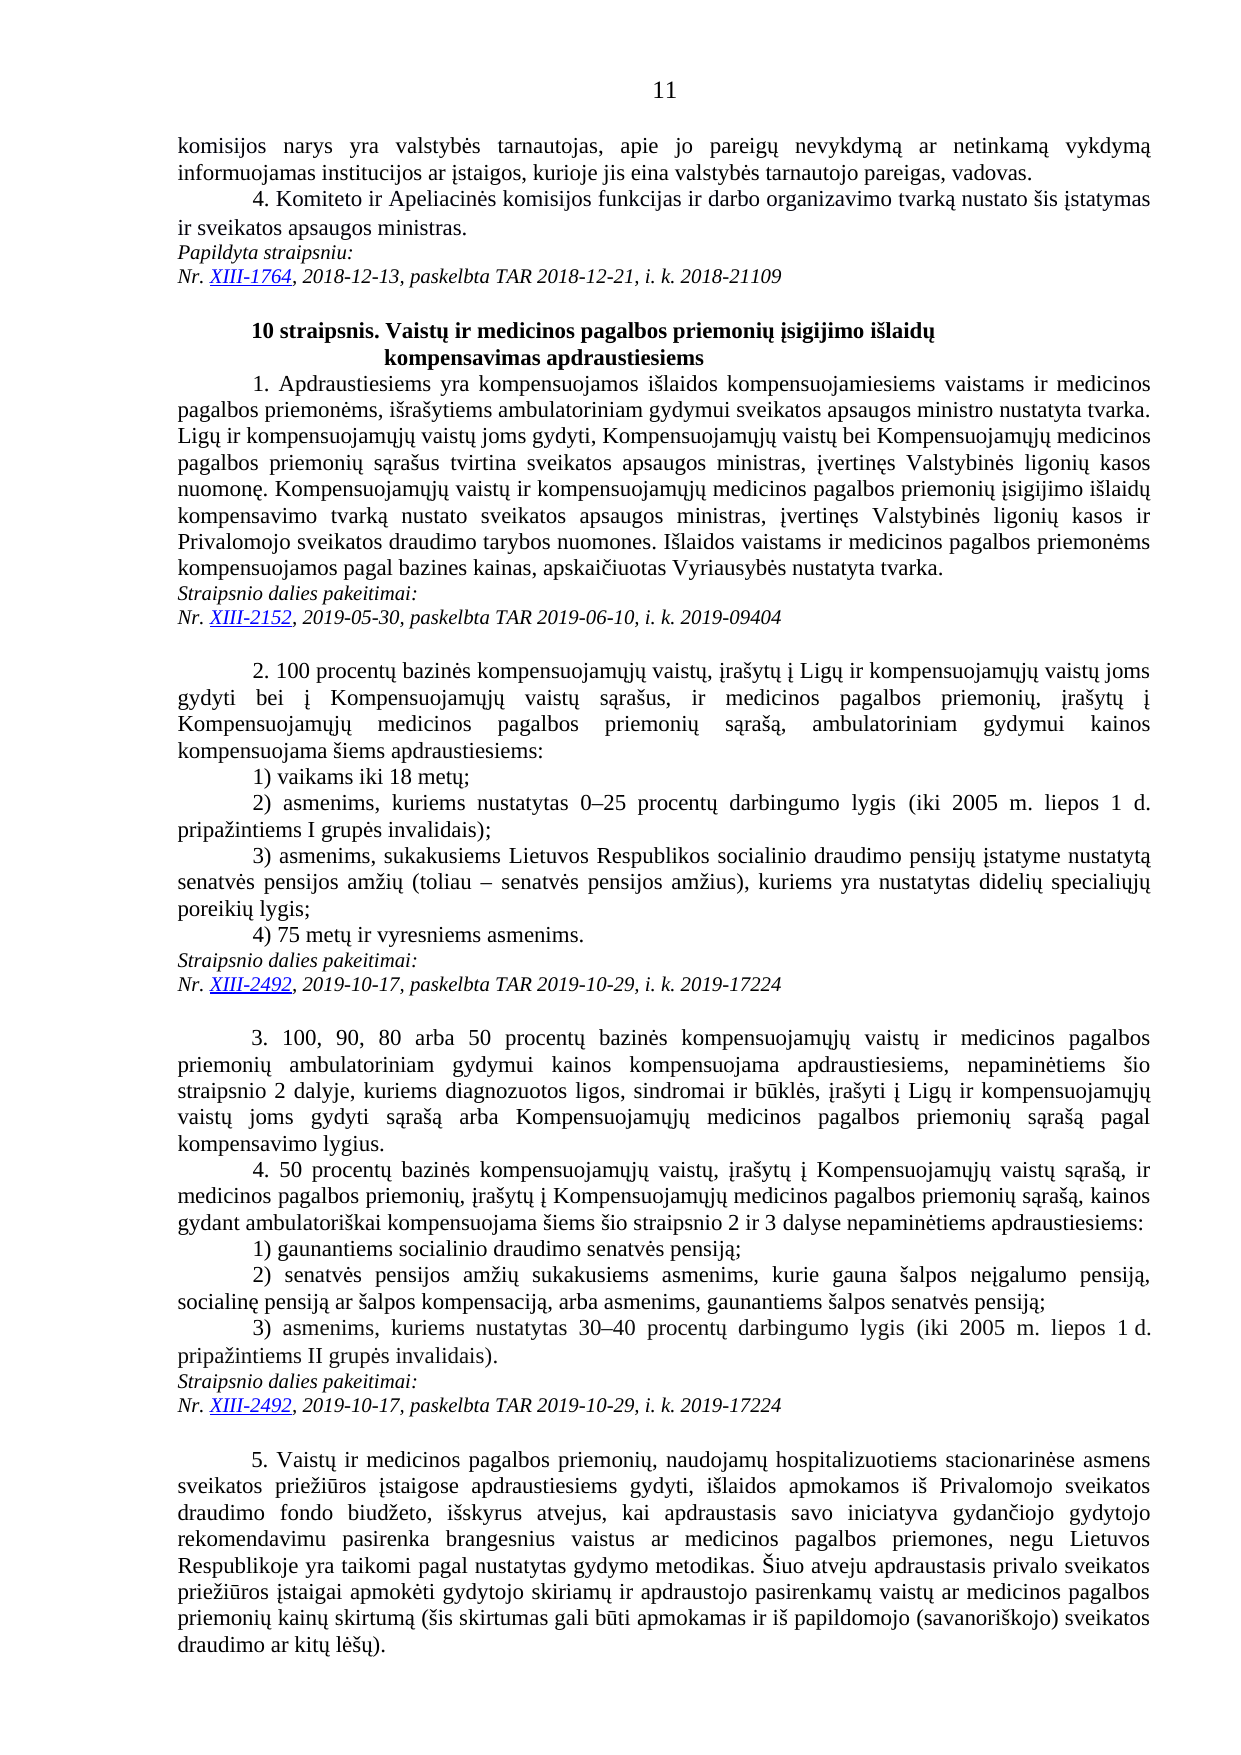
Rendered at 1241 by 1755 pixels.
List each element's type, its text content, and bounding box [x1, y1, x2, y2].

text 1. Apdraustiesiems yra kompensuojamos išlaidos kompensuojamiesiems vaistams ir medicinos pagalbos priemonėms, išrašytiems ambulatoriniam gydymui sveikatos apsaugos ministro nustatyta tvarka. Ligų ir kompensuojamųjų vaistų joms gydyti, Kompensuojamųjų vaistų bei Kompensuojamųjų medicinos pagalbos priemonių sąrašus tvirtina sveikatos apsaugos ministras, įvertinęs Valstybinės ligonių kasos nuomonę. Kompensuojamųjų vaistų ir kompensuojamųjų medicinos pagalbos priemonių įsigijimo išlaidų kompensavimo tvarką nustato sveikatos apsaugos ministras, įvertinęs Valstybinės ligonių kasos ir Privalomojo sveikatos draudimo tarybos nuomones. Išlaidos vaistams ir medicinos pagalbos priemonėms kompensuojamos pagal bazines kainas, apskaičiuotas Vyriausybės nustatyta tvarka. [177, 370, 1152, 581]
text 3) asmenims, kuriems nustatytas 30–40 procentų darbingumo lygis (iki 2005 m. liepos 1 d. pripažintiems II grupės invalidais). [177, 1314, 1152, 1369]
text 4. 50 procentų bazinės kompensuojamųjų vaistų, įrašytų į Kompensuojamųjų vaistų sąrašą, ir medicinos pagalbos priemonių, įrašytų į Kompensuojamųjų medicinos pagalbos priemonių sąrašą, kainos gydant ambulatoriškai kompensuojama šiems šio straipsnio 2 ir 3 dalyse nepaminėtiems apdraustiesiems: [177, 1156, 1152, 1235]
text 4) 75 metų ir vyresniems asmenims. [177, 921, 1152, 947]
text Nr. XIII-1764, 2018-12-13, paskelbta TAR 2018-12-21, i. k. 2018-21109 [177, 264, 1152, 288]
text 5. Vaistų ir medicinos pagalbos priemonių, naudojamų hospitalizuotiems stacionarinėse asmens sveikatos priežiūros įstaigose apdraustiesiems gydyti, išlaidos apmokamos iš Privalomojo sveikatos draudimo fondo biudžeto, išskyrus atvejus, kai apdraustasis savo iniciatyva gydančiojo gydytojo rekomendavimu pasirenka brangesnius vaistus ar medicinos pagalbos priemones, negu Lietuvos Respublikoje yra taikomi pagal nustatytas gydymo metodikas. Šiuo atveju apdraustasis privalo sveikatos priežiūros įstaigai apmokėti gydytojo skiriamų ir apdraustojo pasirenkamų vaistų ar medicinos pagalbos priemonių kainų skirtumą (šis skirtumas gali būti apmokamas ir iš papildomojo (savanoriškojo) sveikatos draudimo ar kitų lėšų). [177, 1446, 1152, 1657]
text Straipsnio dalies pakeitimai: [177, 581, 1152, 605]
text Straipsnio dalies pakeitimai: [177, 947, 1152, 972]
text 2. 100 procentų bazinės kompensuojamųjų vaistų, įrašytų į Ligų ir kompensuojamųjų vaistų joms gydyti bei į Kompensuojamųjų vaistų sąrašus, ir medicinos pagalbos priemonių, įrašytų į Kompensuojamųjų medicinos pagalbos priemonių sąrašą, ambulatoriniam gydymui kainos kompensuojama šiems apdraustiesiems: [177, 658, 1152, 763]
text Nr. XIII-2152, 2019-05-30, paskelbta TAR 2019-06-10, i. k. 2019-09404 [177, 605, 1152, 629]
text komisijos narys yra valstybės tarnautojas, apie jo pareigų nevykdymą ar netinkamą vykdymą informuojamas institucijos ar įstaigos, kurioje jis eina valstybės tarnautojo pareigas, vadovas. [177, 132, 1152, 185]
text 2) asmenims, kuriems nustatytas 0–25 procentų darbingumo lygis (iki 2005 m. liepos 1 d. pripažintiems I grupės invalidais); [177, 789, 1152, 842]
text 10 straipsnis. Vaistų ir medicinos pagalbos priemonių įsigijimo išlaidų [177, 317, 1152, 343]
text kompensavimas apdraustiesiems [309, 343, 1152, 370]
text 1) vaikams iki 18 metų; [177, 763, 1152, 789]
text 1) gaunantiems socialinio draudimo senatvės pensiją; [177, 1235, 1152, 1262]
text Straipsnio dalies pakeitimai: [177, 1369, 1152, 1393]
text 4. Komiteto ir Apeliacinės komisijos funkcijas ir darbo organizavimo tvarką nustato šis įstatymas ir sveikatos apsaugos ministras. [177, 185, 1152, 240]
text 3) asmenims, sukakusiems Lietuvos Respublikos socialinio draudimo pensijų įstatyme nustatytą senatvės pensijos amžių (toliau – senatvės pensijos amžius), kuriems yra nustatytas didelių specialiųjų poreikių lygis; [177, 842, 1152, 921]
text Papildyta straipsniu: [177, 240, 1152, 264]
text Nr. XIII-2492, 2019-10-17, paskelbta TAR 2019-10-29, i. k. 2019-17224 [177, 1393, 1152, 1417]
text 3. 100, 90, 80 arba 50 procentų bazinės kompensuojamųjų vaistų ir medicinos pagalbos priemonių ambulatoriniam gydymui kainos kompensuojama apdraustiesiems, nepaminėtiems šio straipsnio 2 dalyje, kuriems diagnozuotos ligos, sindromai ir būklės, įrašyti į Ligų ir kompensuojamųjų vaistų joms gydyti sąrašą arba Kompensuojamųjų medicinos pagalbos priemonių sąrašą pagal kompensavimo lygius. [177, 1024, 1152, 1156]
text Nr. XIII-2492, 2019-10-17, paskelbta TAR 2019-10-29, i. k. 2019-17224 [177, 972, 1152, 996]
text 2) senatvės pensijos amžių sukakusiems asmenims, kurie gauna šalpos neįgalumo pensiją, socialinę pensiją ar šalpos kompensaciją, arba asmenims, gaunantiems šalpos senatvės pensiją; [177, 1262, 1152, 1314]
